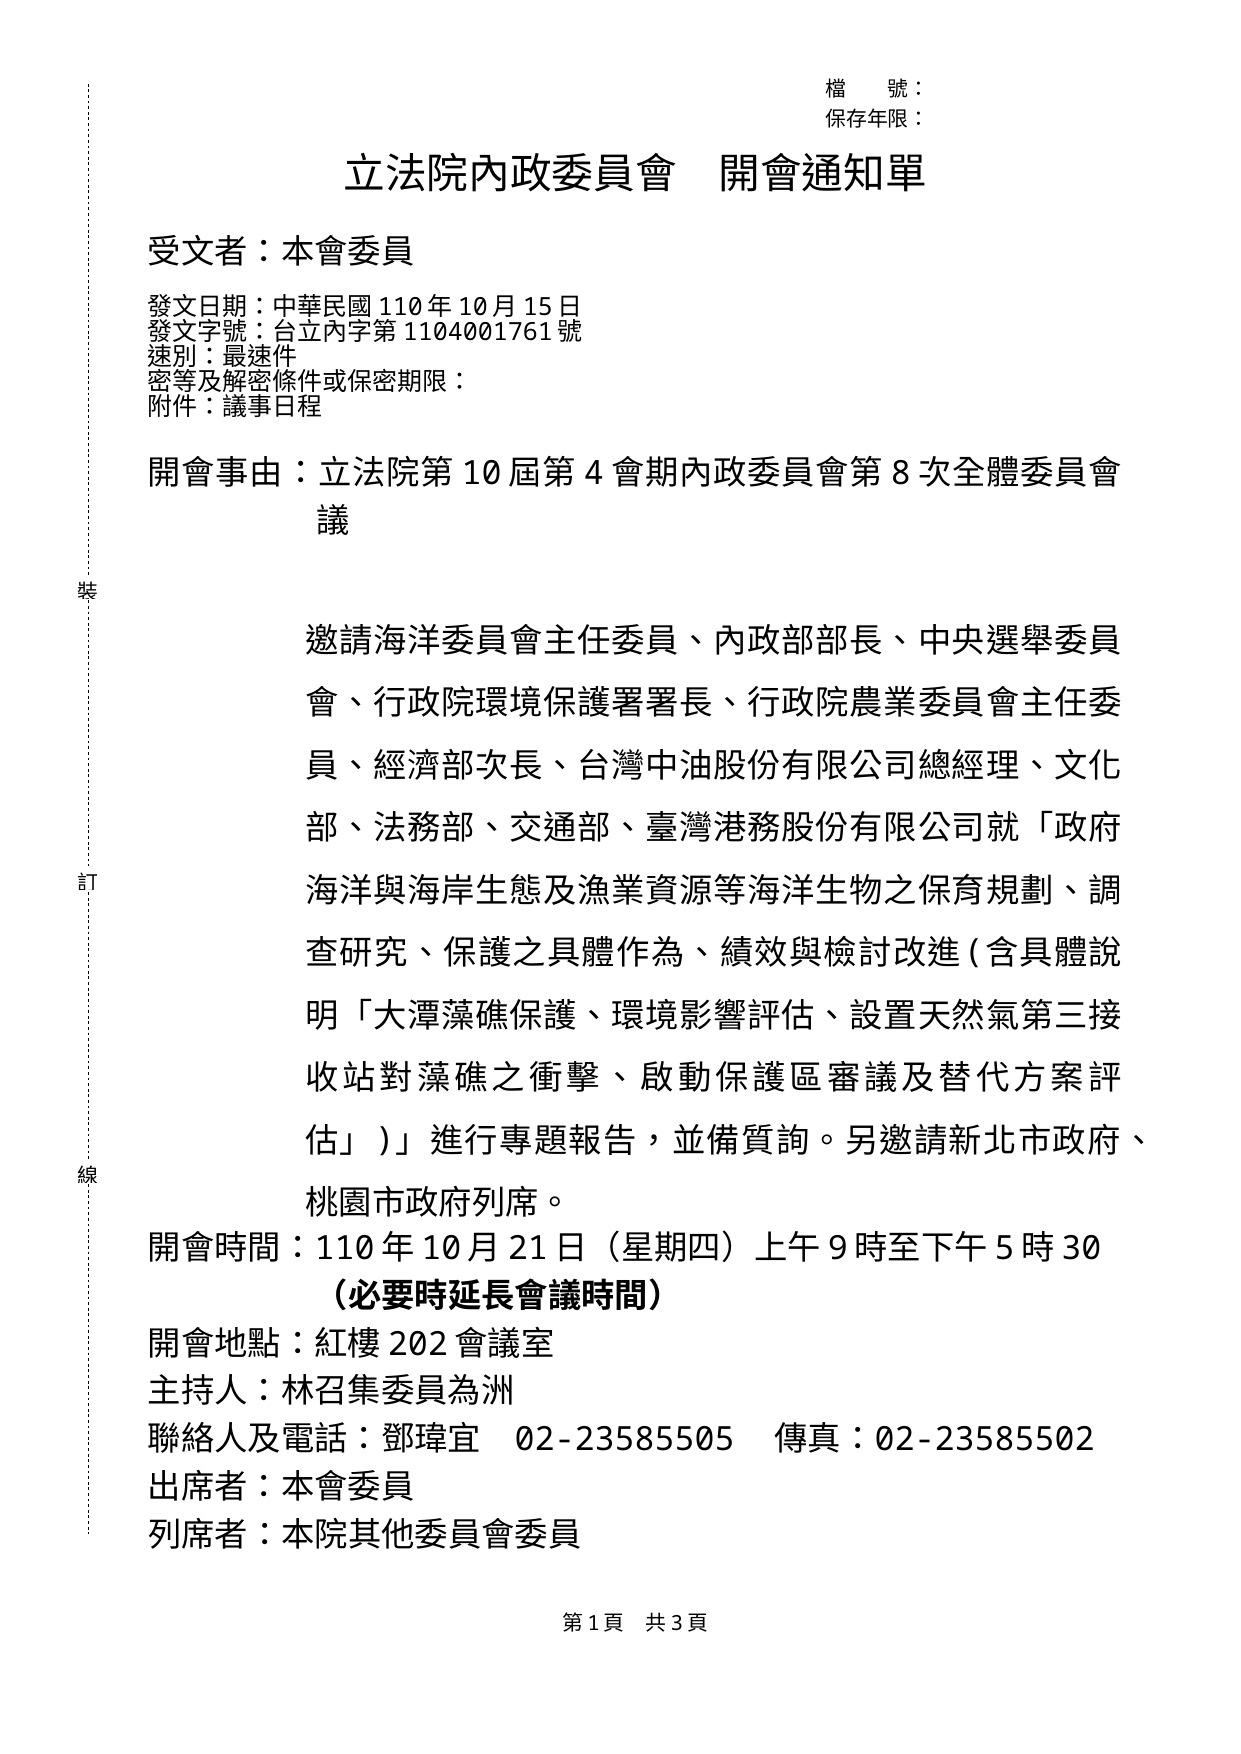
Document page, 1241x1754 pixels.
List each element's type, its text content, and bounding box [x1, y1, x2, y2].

text （必要時延長會議時間） [248, 1269, 1122, 1317]
text 開會事由：立法院第10屆第4會期內政委員會第8次全體委員會議 [148, 446, 1122, 542]
text 列席者：本院其他委員會委員 [148, 1508, 1122, 1556]
text 受文者：本會委員 [148, 233, 1122, 271]
text 邀請海洋委員會主任委員、內政部部長、中央選舉委員會、行政院環境保護署署長、行政院農業委員會主任委員、經濟部次長、台灣中油股份有限公司總經理、文化部、法務部、交通部、臺灣港務股份有限公司就「政府海洋與海岸生態及漁業資源等海洋生物之保育規劃、調查研究、保護之具體作為、績效與檢討改進(含具體說明「大潭藻礁保護、環境影響評估、設置天然氣第三接收站對藻礁之衝擊、啟動保護區審議及替代方案評估」)」進行專題報告，並備質詢。另邀請新北市政府、桃園市政府列席。 [305, 596, 1122, 1221]
text 主持人：林召集委員為洲 [148, 1364, 1122, 1412]
title 立法院內政委員會 開會通知單 [148, 158, 1122, 233]
text 檔 號： [825, 72, 1070, 102]
text 速別：最速件 [148, 346, 1122, 371]
text 開會地點：紅樓202會議室 [148, 1317, 1122, 1364]
text 發文日期：中華民國110年10月15日 [148, 296, 1122, 321]
text 密等及解密條件或保密期限： [148, 371, 1122, 396]
text 聯絡人及電話：鄧瑋宜 02-23585505 傳真：02-23585502 [148, 1412, 1122, 1460]
title [810, 64, 1085, 151]
text 附件：議事日程 [148, 396, 1122, 421]
text 出席者：本會委員 [148, 1460, 1122, 1508]
text 發文字號：台立內字第1104001761號 [148, 321, 1122, 346]
text 保存年限： [825, 102, 1070, 132]
text 開會時間：110年10月21日（星期四）上午9時至下午5時30 [148, 1221, 1122, 1269]
